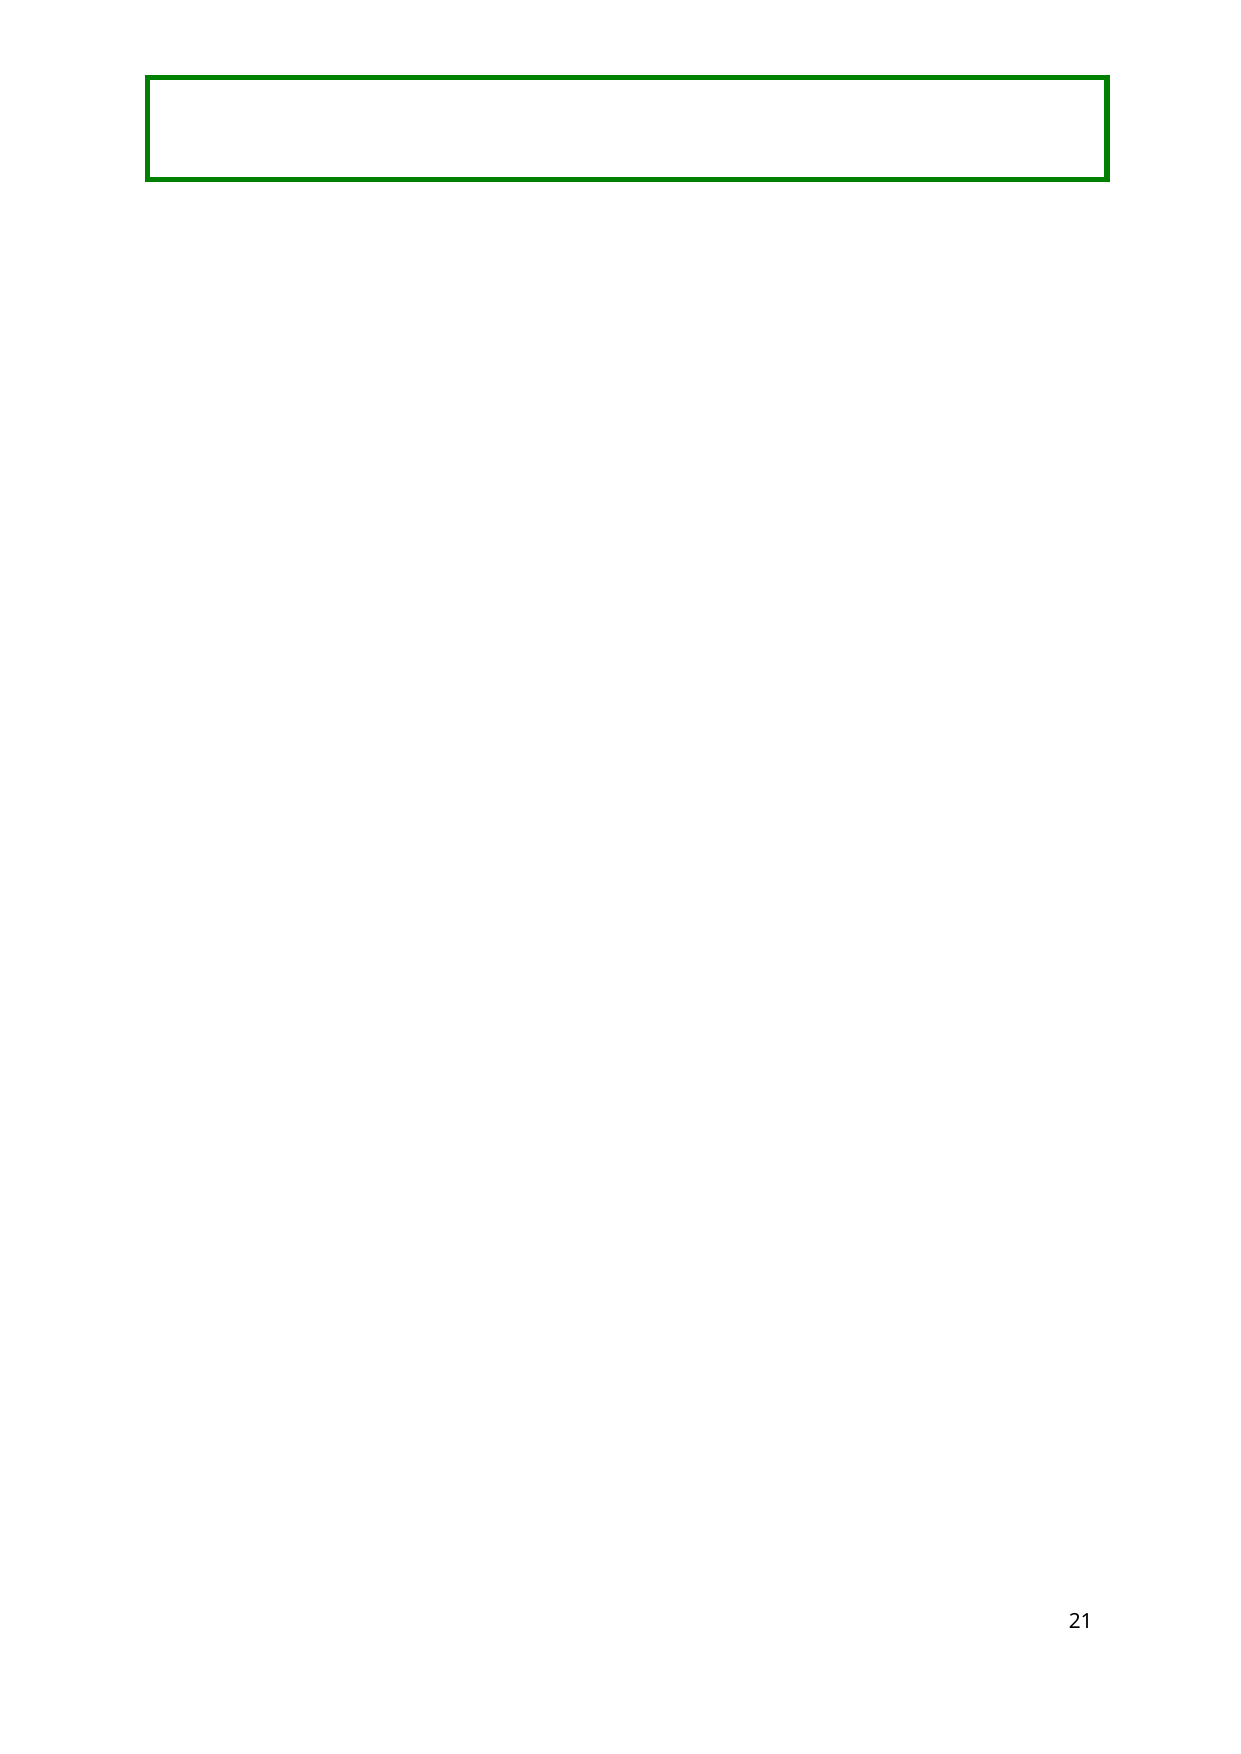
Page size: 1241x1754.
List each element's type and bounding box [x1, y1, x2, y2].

table_header [150, 80, 1104, 177]
